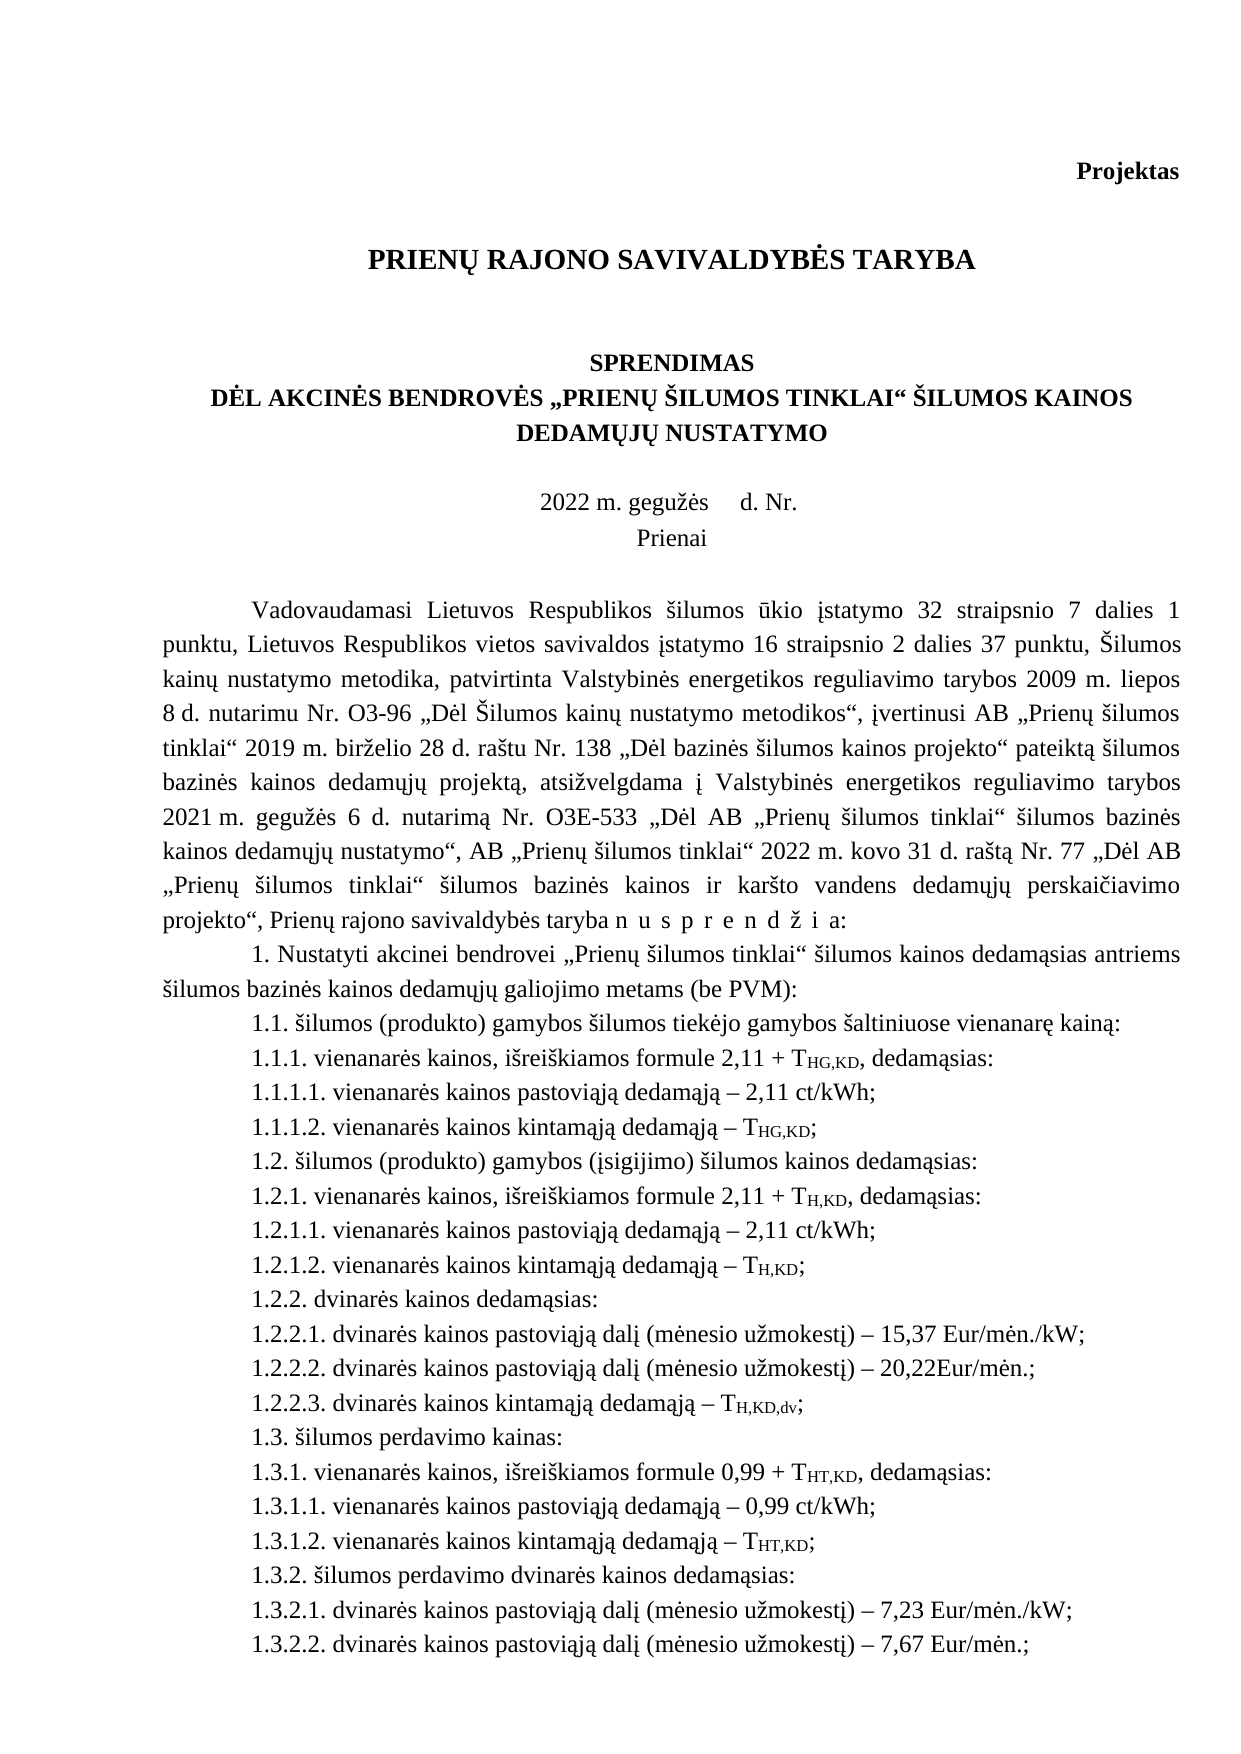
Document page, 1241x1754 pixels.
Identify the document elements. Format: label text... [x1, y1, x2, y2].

text DĖL AKCINĖS BENDROVĖS „PRIENŲ ŠILUMOS TINKLAI“ ŠILUMOS KAINOS DEDAMŲJŲ NUSTATYMO [162, 383, 1181, 447]
text 1.2.1.1. vienanarės kainos pastoviąją dedamąją – 2,11 ct/kWh; [162, 1215, 1181, 1244]
text 1.3.2.1. dvinarės kainos pastoviąją dalį (mėnesio užmokestį) – 7,23 Eur/mėn./kW; [162, 1595, 1181, 1623]
text 1.2.1.2. vienanarės kainos kintamąją dedamąją – TH,KD; [162, 1250, 1181, 1279]
text 2022 m. gegužės d. Nr. [162, 487, 1181, 516]
text Projektas [162, 156, 1181, 185]
text PRIENŲ RAJONO SAVIVALDYBĖS TARYBA [162, 242, 1181, 276]
text 1.2.2.3. dvinarės kainos kintamąją dedamąją – TH,KD,dv; [162, 1388, 1181, 1417]
text 1.3. šilumos perdavimo kainas: [162, 1422, 1181, 1451]
text 1.3.2. šilumos perdavimo dvinarės kainos dedamąsias: [162, 1560, 1181, 1589]
text 1.2.2.2. dvinarės kainos pastoviąją dalį (mėnesio užmokestį) – 20,22Eur/mėn.; [162, 1353, 1181, 1382]
text 1.2. šilumos (produkto) gamybos (įsigijimo) šilumos kainos dedamąsias: [162, 1146, 1181, 1175]
text Vadovaudamasi Lietuvos Respublikos šilumos ūkio įstatymo 32 straipsnio 7 dalies 1 punktu, Lietuvos Respublikos vietos savivaldos įstatymo 16 straipsnio 2 dalies 37 punktu, Šilumos kainų nustatymo metodika, patvirtinta Valstybinės energetikos reguliavimo tarybos 2009 m. liepos 8 d. nutarimu Nr. O3-96 „Dėl Šilumos kainų nustatymo metodikos“, įvertinusi AB „Prienų šilumos tinklai“ 2019 m. birželio 28 d. raštu Nr. 138 „Dėl bazinės šilumos kainos projekto“ pateiktą šilumos bazinės kainos dedamųjų projektą, atsižvelgdama į Valstybinės energetikos reguliavimo tarybos 2021 m. gegužės 6 d. nutarimą Nr. O3E-533 „Dėl AB „Prienų šilumos tinklai“ šilumos bazinės kainos dedamųjų nustatymo“, AB „Prienų šilumos tinklai“ 2022 m. kovo 31 d. raštą Nr. 77 „Dėl AB „Prienų šilumos tinklai“ šilumos bazinės kainos ir karšto vandens dedamųjų perskaičiavimo projekto“, Prienų rajono savivaldybės taryba nusprendžia: [162, 595, 1181, 934]
text 1.1.1.1. vienanarės kainos pastoviąją dedamąją – 2,11 ct/kWh; [162, 1077, 1181, 1106]
text Prienai [162, 523, 1181, 552]
text 1.3.2.2. dvinarės kainos pastoviąją dalį (mėnesio užmokestį) – 7,67 Eur/mėn.; [162, 1629, 1181, 1658]
text 1. Nustatyti akcinei bendrovei „Prienų šilumos tinklai“ šilumos kainos dedamąsias antriems šilumos bazinės kainos dedamųjų galiojimo metams (be PVM): [162, 939, 1181, 1003]
text 1.2.2.1. dvinarės kainos pastoviąją dalį (mėnesio užmokestį) – 15,37 Eur/mėn./kW; [162, 1319, 1181, 1348]
text 1.3.1.1. vienanarės kainos pastoviąją dedamąją – 0,99 ct/kWh; [162, 1491, 1181, 1520]
text 1.1.1. vienanarės kainos, išreiškiamos formule 2,11 + THG,KD, dedamąsias: [162, 1043, 1181, 1072]
text 1.3.1.2. vienanarės kainos kintamąją dedamąją – THT,KD; [162, 1526, 1181, 1554]
text 1.2.1. vienanarės kainos, išreiškiamos formule 2,11 + TH,KD, dedamąsias: [162, 1181, 1181, 1210]
text 1.2.2. dvinarės kainos dedamąsias: [162, 1284, 1181, 1313]
text 1.1. šilumos (produkto) gamybos šilumos tiekėjo gamybos šaltiniuose vienanarę kainą: [162, 1008, 1181, 1037]
text 1.1.1.2. vienanarės kainos kintamąją dedamąją – THG,KD; [162, 1112, 1181, 1141]
text 1.3.1. vienanarės kainos, išreiškiamos formule 0,99 + THT,KD, dedamąsias: [162, 1457, 1181, 1486]
text SPRENDIMAS [162, 348, 1181, 376]
